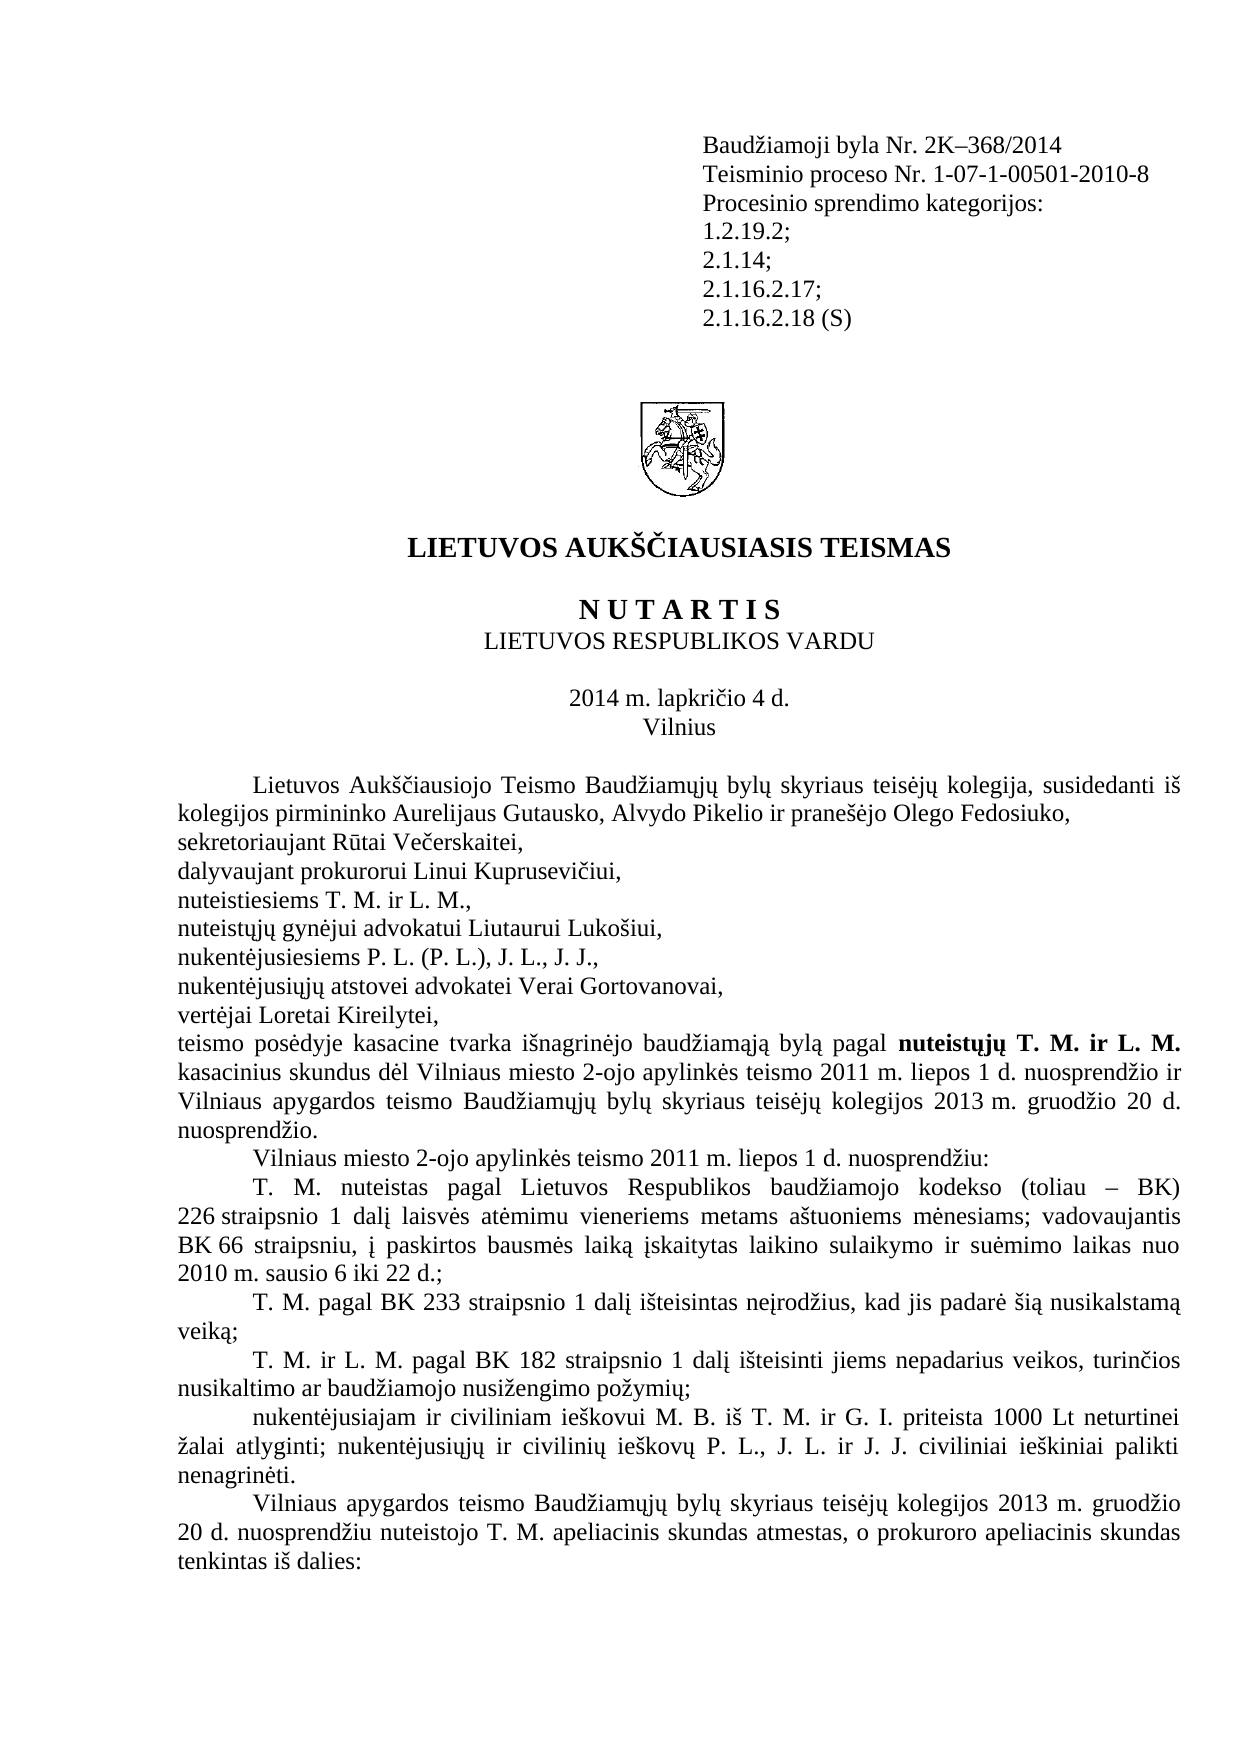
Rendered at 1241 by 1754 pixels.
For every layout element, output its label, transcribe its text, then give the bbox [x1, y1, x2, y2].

text Lietuvos Aukščiausiojo Teismo Baudžiamųjų bylų skyriaus teisėjų kolegija, susidedanti iš kolegijos pirmininko Aurelijaus Gutausko, Alvydo Pikelio ir pranešėjo Olego Fedosiuko, [177, 770, 1181, 827]
text nukentėjusiajam ir civiliniam ieškovui M. B. iš T. M. ir G. I. priteista 1000 Lt neturtinei žalai atlyginti; nukentėjusiųjų ir civilinių ieškovų P. L., J. L. ir J. J. civiliniai ieškiniai palikti nenagrinėti. [177, 1402, 1181, 1488]
text teismo posėdyje kasacine tvarka išnagrinėjo baudžiamąją bylą pagal nuteistųjų T. M. ir L. M. kasacinius skundus dėl Vilniaus miesto 2-ojo apylinkės teismo 2011 m. liepos 1 d. nuosprendžio ir Vilniaus apygardos teismo Baudžiamųjų bylų skyriaus teisėjų kolegijos 2013 m. gruodžio 20 d. nuosprendžio. [177, 1028, 1181, 1143]
text Teisminio proceso Nr. 1-07-1-00501-2010-8 [702, 159, 1181, 188]
text T. M. ir L. M. pagal BK 182 straipsnio 1 dalį išteisinti jiems nepadarius veikos, turinčios nusikaltimo ar baudžiamojo nusižengimo požymių; [177, 1345, 1181, 1402]
text vertėjai Loretai Kireilytei, [177, 1000, 1181, 1028]
text LIETUVOS AUKŠČIAUSIASIS TEISMAS [177, 530, 1181, 564]
text T. M. nuteistas pagal Lietuvos Respublikos baudžiamojo kodekso (toliau – BK) 226 straipsnio 1 dalį laisvės atėmimu vieneriems metams aštuoniems mėnesiams; vadovaujantis BK 66 straipsniu, į paskirtos bausmės laiką įskaitytas laikino sulaikymo ir suėmimo laikas nuo 2010 m. sausio 6 iki 22 d.; [177, 1172, 1181, 1287]
text N U T A R T I S [177, 592, 1181, 626]
text T. M. pagal BK 233 straipsnio 1 dalį išteisintas neįrodžius, kad jis padarė šią nusikalstamą veiką; [177, 1287, 1181, 1345]
text LIETUVOS RESPUBLIKOS VARDU [177, 626, 1181, 655]
text Vilniaus apygardos teismo Baudžiamųjų bylų skyriaus teisėjų kolegijos 2013 m. gruodžio 20 d. nuosprendžiu nuteistojo T. M. apeliacinis skundas atmestas, o prokuroro apeliacinis skundas tenkintas iš dalies: [177, 1488, 1181, 1575]
text 2.1.16.2.17; [702, 274, 1181, 303]
text Vilniaus miesto 2-ojo apylinkės teismo 2011 m. liepos 1 d. nuosprendžiu: [177, 1143, 1181, 1172]
text 2014 m. lapkričio 4 d. [177, 683, 1181, 712]
text 1.2.19.2; [702, 216, 1181, 245]
text Procesinio sprendimo kategorijos: [702, 188, 1181, 216]
text nukentėjusiesiems P. L. (P. L.), J. L., J. J., [177, 942, 1181, 971]
text nuteistųjų gynėjui advokatui Liutaurui Lukošiui, [177, 913, 1181, 942]
text nukentėjusiųjų atstovei advokatei Verai Gortovanovai, [177, 971, 1181, 1000]
text 2.1.16.2.18 (S) [702, 303, 1181, 331]
text 2.1.14; [702, 245, 1181, 274]
text Vilnius [177, 712, 1181, 741]
text dalyvaujant prokurorui Linui Kuprusevičiui, [177, 856, 1181, 885]
text sekretoriaujant Rūtai Večerskaitei, [177, 827, 1181, 856]
text Baudžiamoji byla Nr. 2K–368/2014 [702, 130, 1181, 159]
text nuteistiesiems T. M. ir L. M., [177, 885, 1181, 913]
